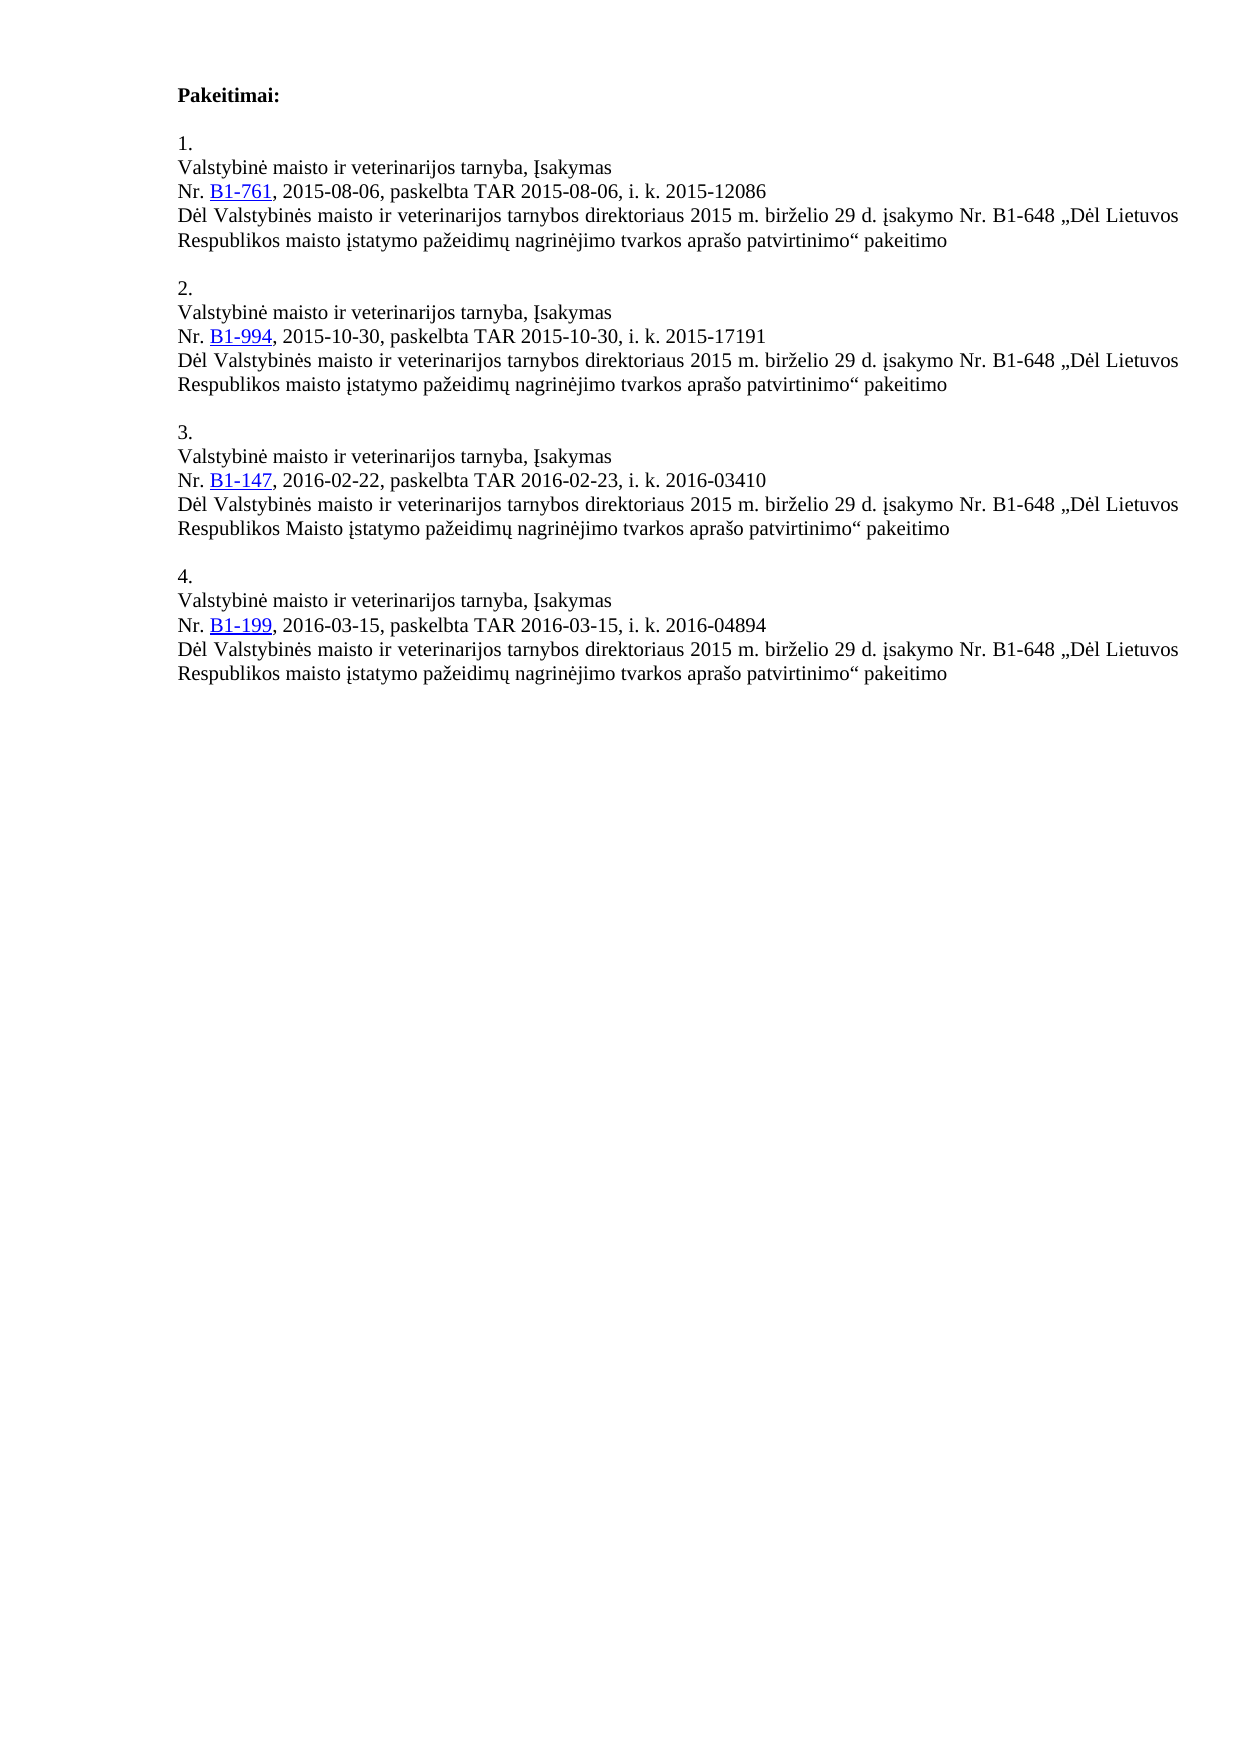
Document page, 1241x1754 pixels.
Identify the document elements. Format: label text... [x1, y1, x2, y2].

text Nr. B1-147, 2016-02-22, paskelbta TAR 2016-02-23, i. k. 2016-03410 [177, 468, 1181, 492]
text Valstybinė maisto ir veterinarijos tarnyba, Įsakymas [177, 444, 1181, 468]
text Valstybinė maisto ir veterinarijos tarnyba, Įsakymas [177, 300, 1181, 324]
text Pakeitimai: [177, 83, 1181, 107]
text Valstybinė maisto ir veterinarijos tarnyba, Įsakymas [177, 155, 1181, 179]
text Nr. B1-761, 2015-08-06, paskelbta TAR 2015-08-06, i. k. 2015-12086 [177, 179, 1181, 203]
text Valstybinė maisto ir veterinarijos tarnyba, Įsakymas [177, 588, 1181, 612]
text Nr. B1-199, 2016-03-15, paskelbta TAR 2016-03-15, i. k. 2016-04894 [177, 612, 1181, 637]
text 4. [177, 564, 1181, 588]
text Dėl Valstybinės maisto ir veterinarijos tarnybos direktoriaus 2015 m. birželio 29 d. įsakymo Nr. B1-648 „Dėl Lietuvos Respublikos maisto įstatymo pažeidimų nagrinėjimo tvarkos aprašo patvirtinimo“ pakeitimo [177, 637, 1181, 685]
text Dėl Valstybinės maisto ir veterinarijos tarnybos direktoriaus 2015 m. birželio 29 d. įsakymo Nr. B1-648 „Dėl Lietuvos Respublikos maisto įstatymo pažeidimų nagrinėjimo tvarkos aprašo patvirtinimo“ pakeitimo [177, 348, 1181, 396]
text 1. [177, 131, 1181, 155]
text 2. [177, 276, 1181, 300]
text Nr. B1-994, 2015-10-30, paskelbta TAR 2015-10-30, i. k. 2015-17191 [177, 324, 1181, 348]
text Dėl Valstybinės maisto ir veterinarijos tarnybos direktoriaus 2015 m. birželio 29 d. įsakymo Nr. B1-648 „Dėl Lietuvos Respublikos maisto įstatymo pažeidimų nagrinėjimo tvarkos aprašo patvirtinimo“ pakeitimo [177, 203, 1181, 252]
text Dėl Valstybinės maisto ir veterinarijos tarnybos direktoriaus 2015 m. birželio 29 d. įsakymo Nr. B1-648 „Dėl Lietuvos Respublikos Maisto įstatymo pažeidimų nagrinėjimo tvarkos aprašo patvirtinimo“ pakeitimo [177, 492, 1181, 540]
text 3. [177, 420, 1181, 444]
